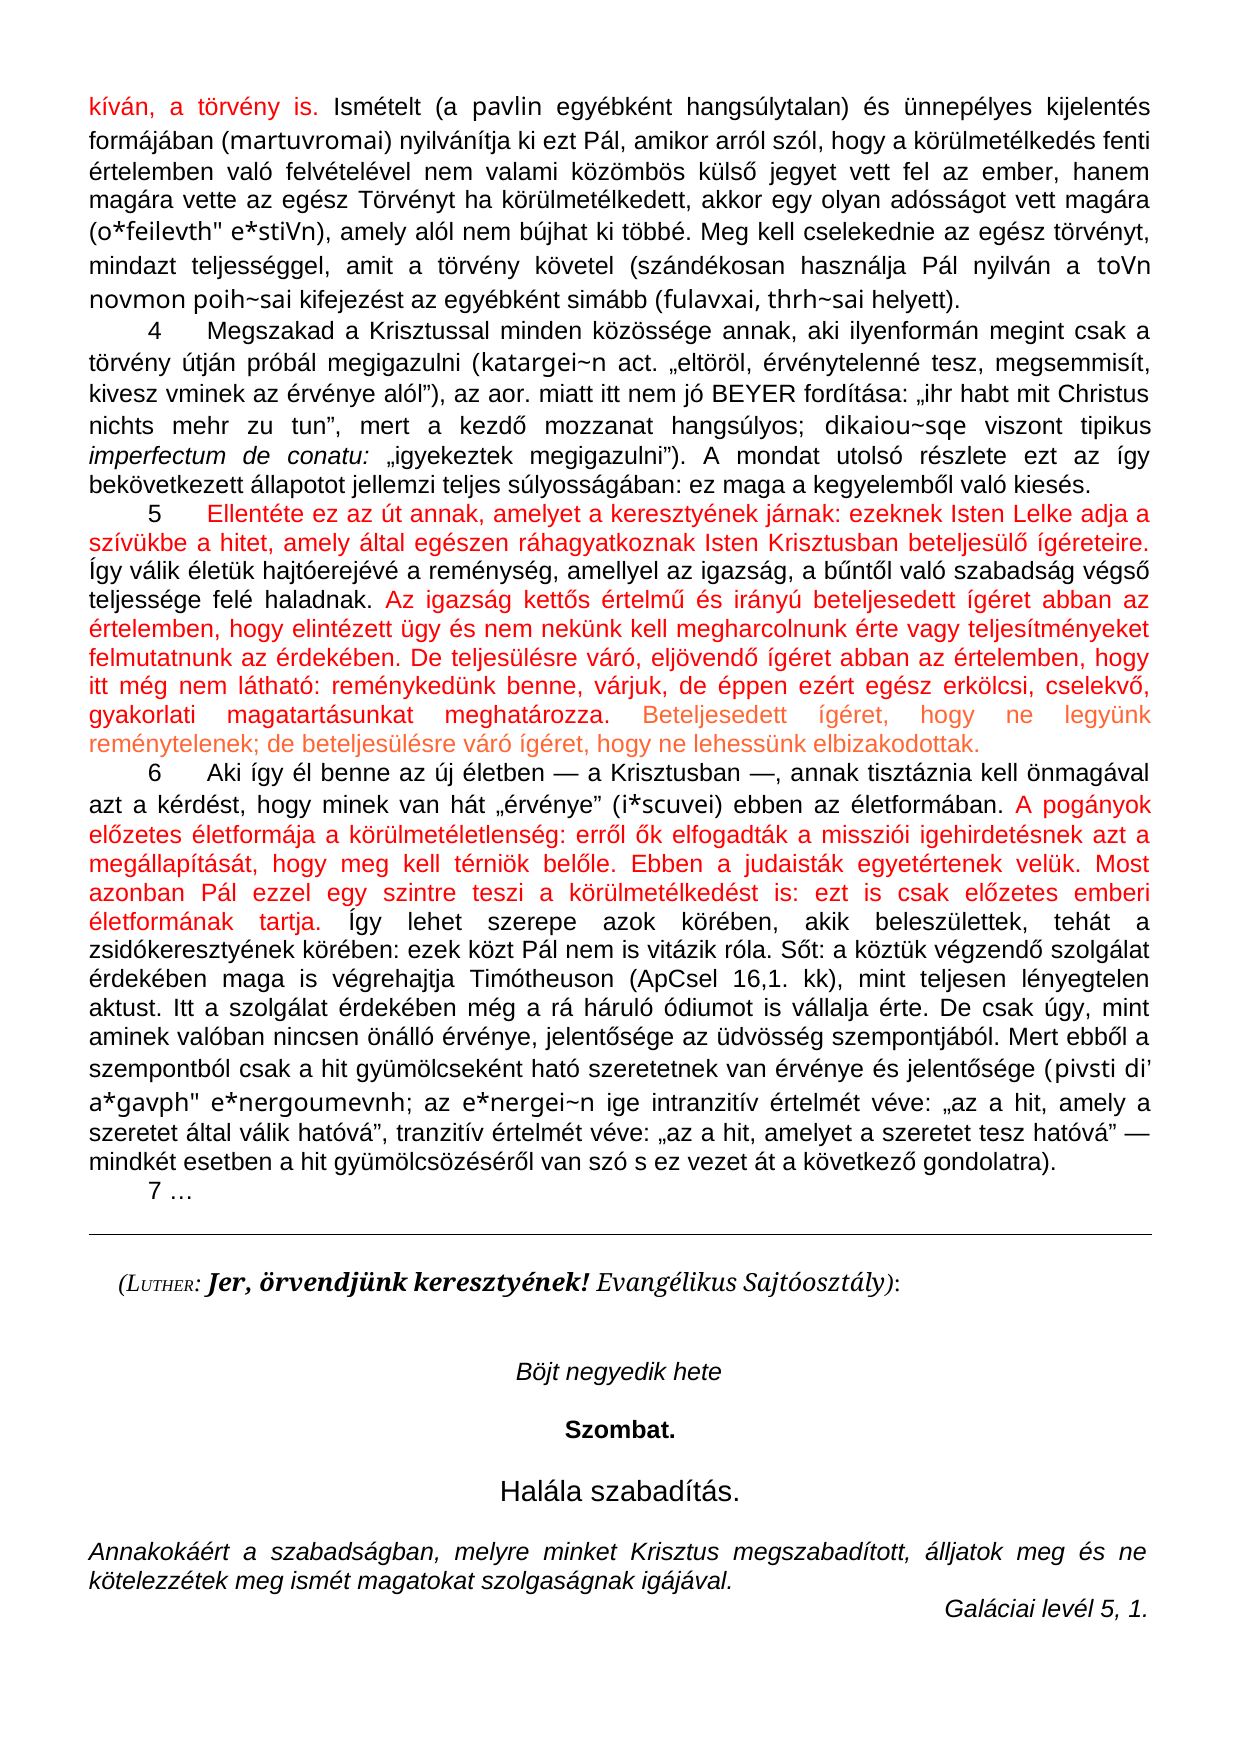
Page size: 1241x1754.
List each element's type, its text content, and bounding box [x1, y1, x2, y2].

text Szombat. [88, 1416, 1152, 1444]
text 7 … [88, 1176, 1152, 1204]
text 3 Az ellentét kizárólagossága abban van megalapozva, hogy Krisztus is egész embert kíván, a törvény is. Ismételt (a pavlin {palin} egyébként hangsúlytalan) és ünnepélyes kijelentés formájában (martuvromai {martüromai}) nyilvánítja ki ezt Pál, amikor arról szól, hogy a körülmetélkedés fenti értelemben való felvételével nem valami közömbös külső jegyet vett fel az ember, hanem magára vette az egész Törvényt ha körülmetélkedett, akkor egy olyan adósságot vett magára (o*feilevth" e*stiVn {ofejletész esztin}), amely alól nem bújhat ki többé. Meg kell cselekednie az egész törvényt, mindazt teljességgel, amit a törvény követel (szándékosan használja Pál nyilván a toVn novmon poih~sai {ton nomon poiészai} kifejezést az egyébként simább (fulavxai, thrh~sai {fülaxai, térészai} helyett). [88, 88, 1152, 316]
text 4 Megszakad a Krisztussal minden közössége annak, aki ilyenformán megint csak a törvény útján próbál megigazulni (katargei~n {katargein} act. „eltöröl, érvénytelenné tesz, megsemmisít, kivesz vminek az érvénye alól”), az aor. miatt itt nem jó BEYER fordítása: „ihr habt mit Christus nichts mehr zu tun”, mert a kezdő mozzanat hangsúlyos; dikaiou~sqe {dikaiouszthe} viszont tipikus imperfectum de conatu: „igyekeztek megigazulni”). A mondat utolsó részlete ezt az így bekövetkezett állapotot jellemzi teljes súlyosságában: ez maga a kegyelemből való kiesés. [88, 316, 1152, 499]
text Annakokáért a szabadságban, melyre minket Krisztus megszabadított, álljatok meg és ne kötelezzétek meg ismét magatokat szolgaságnak igájával. [88, 1537, 1152, 1594]
text 6 Aki így él benne az új életben — a Krisztusban —, annak tisztáznia kell önmagával azt a kérdést, hogy minek van hát „érvénye” (i*scuvei {iszchüei}) ebben az életformában. A pogányok előzetes életformája a körülmetéletlenség: erről ők elfogadták a missziói igehirdetésnek azt a megállapítását, hogy meg kell térniök belőle. Ebben a judaisták egyetértenek velük. Most azonban Pál ezzel egy szintre teszi a körülmetélkedést is: ezt is csak előzetes emberi életformának tartja. Így lehet szerepe azok körében, akik beleszülettek, tehát a zsidókeresztyének körében: ezek közt Pál nem is vitázik róla. Sőt: a köztük végzendő szolgálat érdekében maga is végrehajtja Timótheuson (ApCsel 16,1. kk), mint teljesen lényegtelen aktust. Itt a szolgálat érdekében még a rá háruló ódiumot is vállalja érte. De csak úgy, mint aminek valóban nincsen önálló érvénye, jelentősége az üdvösség szempontjából. Mert ebből a szempontból csak a hit gyümölcseként ható szeretetnek van érvénye és jelentősége (pivsti di’ a*gavph" e*nergoumevnh {pisztisz di’ agapész energoumené}; az e*nergei~n {energein} ige intranzitív értelmét véve: „az a hit, amely a szeretet által válik hatóvá”, tranzitív értelmét véve: „az a hit, amelyet a szeretet tesz hatóvá” — mindkét esetben a hit gyümölcsözéséről van szó s ez vezet át a következő gondolatra). [88, 757, 1152, 1176]
text Halála szabadítás. [88, 1474, 1152, 1507]
text Galáciai levél 5, 1. [88, 1594, 1152, 1623]
text 5 Ellentéte ez az út annak, amelyet a keresztyének járnak: ezeknek Isten Lelke adja a szívükbe a hitet, amely által egészen ráhagyatkoznak Isten Krisztusban beteljesülő ígéreteire. Így válik életük hajtóerejévé a reménység, amellyel az igazság, a bűntől való szabadság végső teljessége felé haladnak. Az igazság kettős értelmű és irányú beteljesedett ígéret abban az értelemben, hogy elintézett ügy és nem nekünk kell megharcolnunk érte vagy teljesítményeket felmutatnunk az érdekében. De teljesülésre váró, eljövendő ígéret abban az értelemben, hogy itt még nem látható: reménykedünk benne, várjuk, de éppen ezért egész erkölcsi, cselekvő, gyakorlati magatartásunkat meghatározza. Beteljesedett ígéret, hogy ne legyünk reménytelenek; de beteljesülésre váró ígéret, hogy ne lehessünk elbizakodottak. [88, 499, 1152, 757]
text Böjt negyedik hete [88, 1357, 1152, 1386]
text (Luther: Jer, örvendjünk keresztyének! Evangélikus Sajtóosztály): [88, 1235, 1152, 1328]
